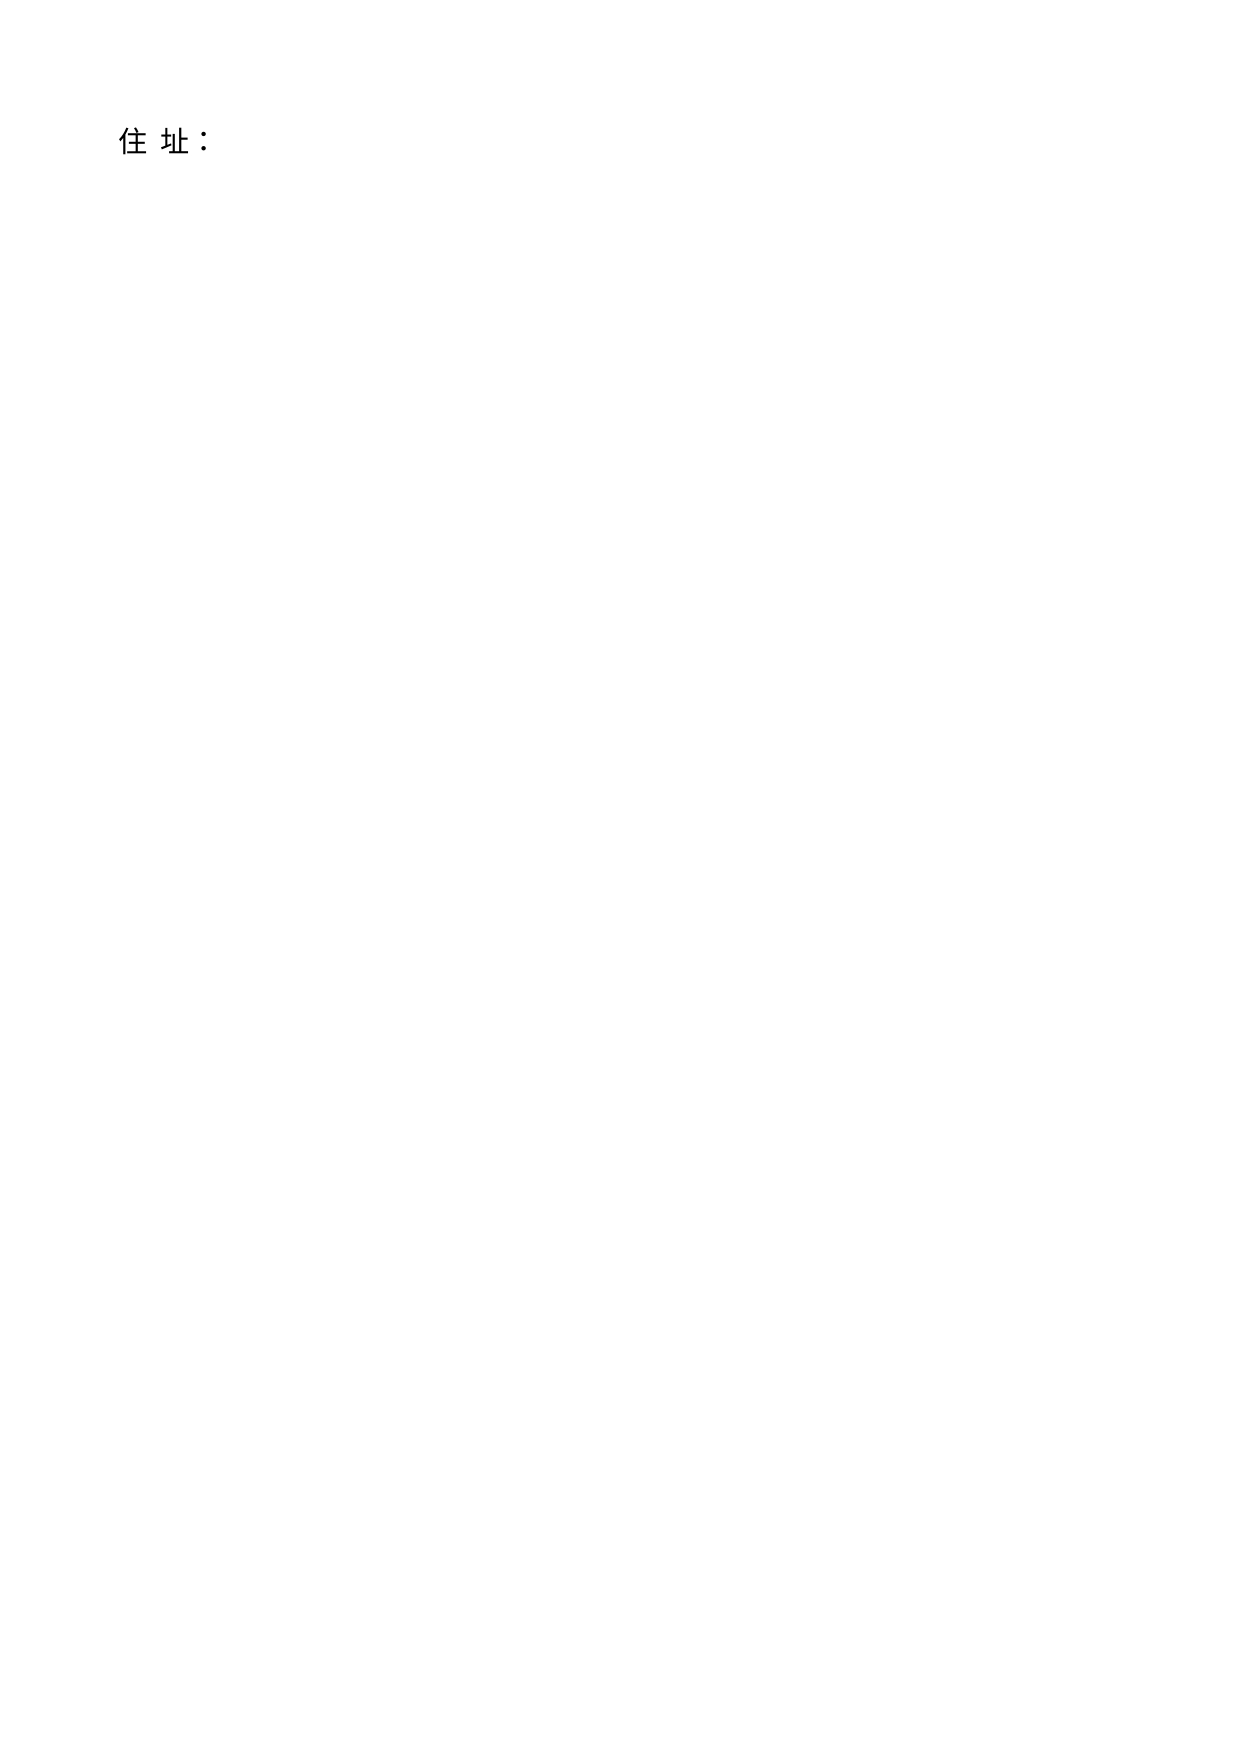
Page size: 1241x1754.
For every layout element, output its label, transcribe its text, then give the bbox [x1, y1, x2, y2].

text 住 址： [118, 118, 1122, 160]
